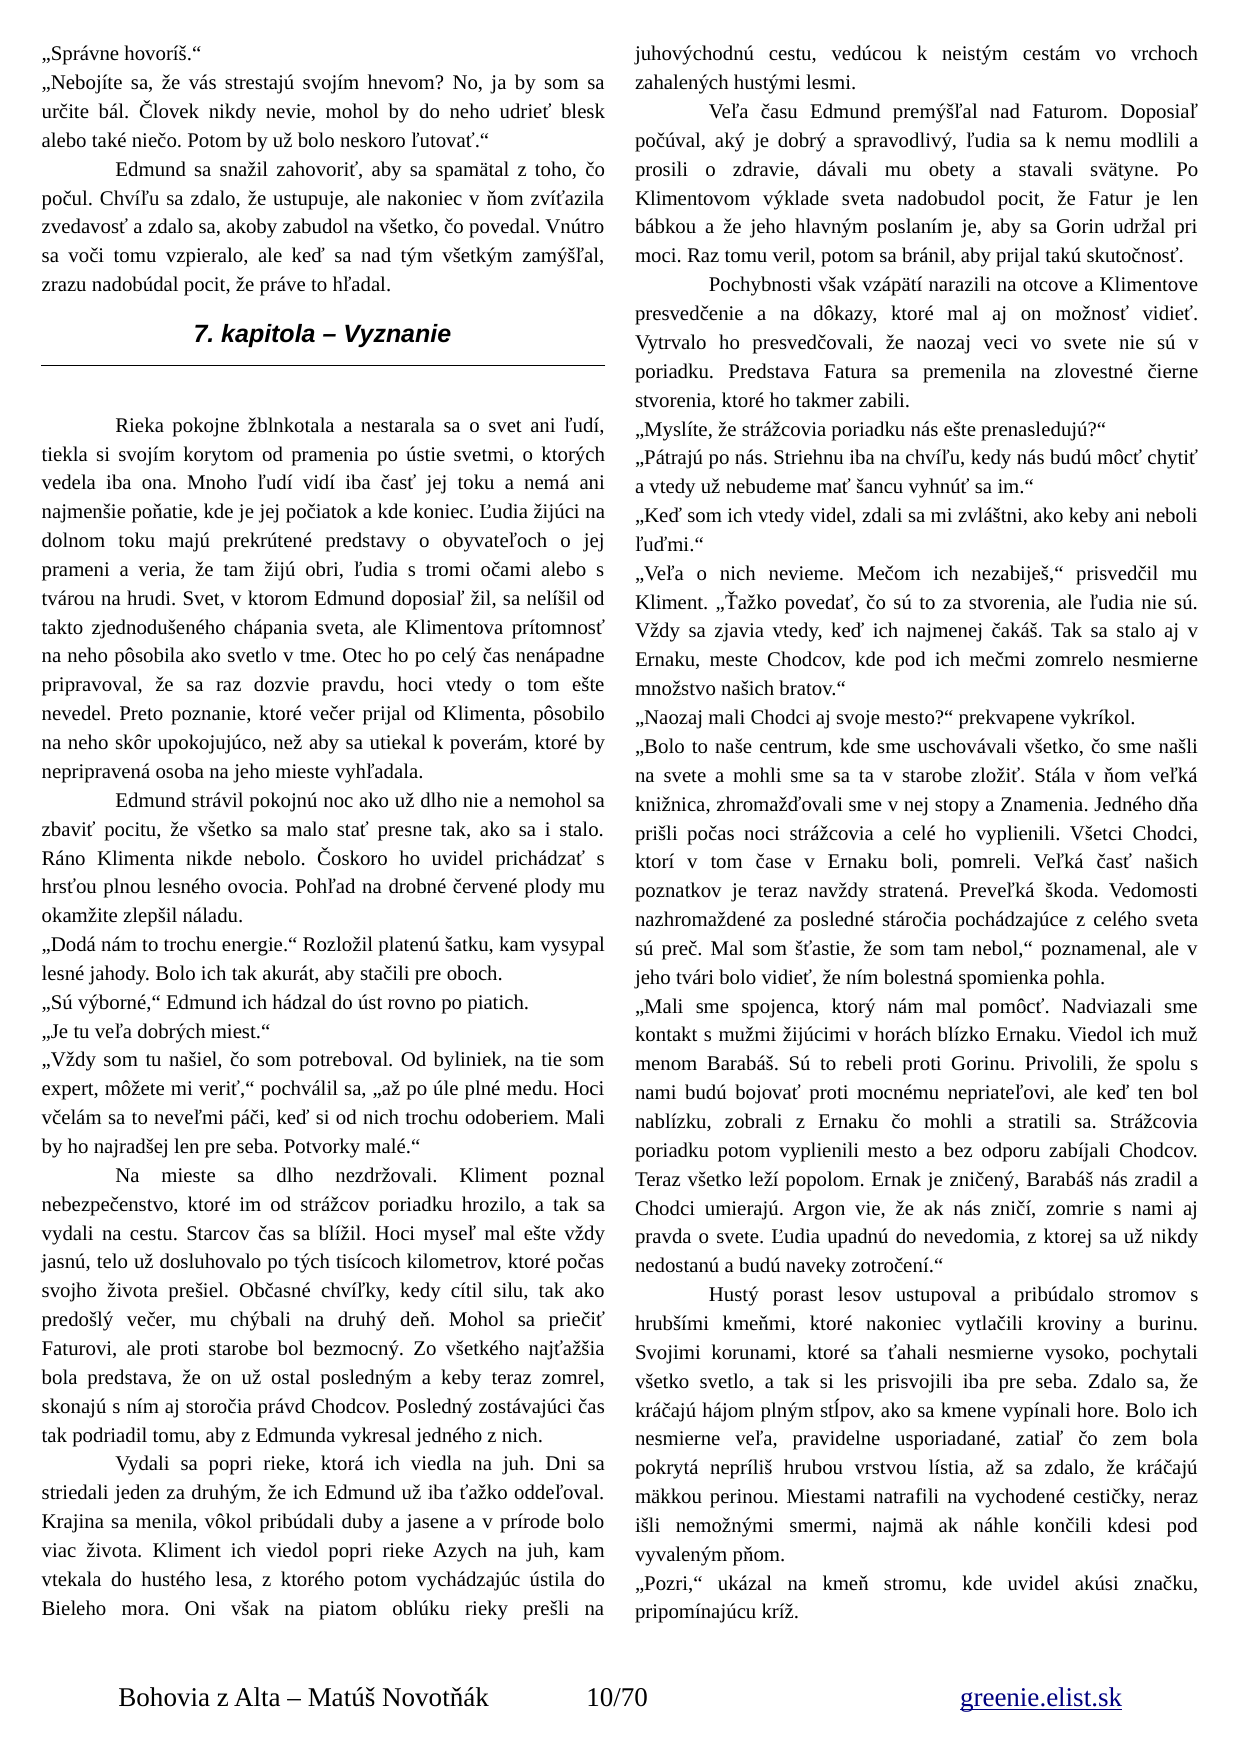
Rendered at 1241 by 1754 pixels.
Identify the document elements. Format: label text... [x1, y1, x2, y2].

text „Veľa o nich nevieme. Mečom ich nezabiješ,“ prisvedčil mu Kliment. „Ťažko povedať, čo sú to za stvorenia, ale ľudia nie sú. Vždy sa zjavia vtedy, keď ich najmenej čakáš. Tak sa stalo aj v Ernaku, meste Chodcov, kde pod ich mečmi zomrelo nesmierne množstvo našich bratov.“ [635, 561, 1199, 700]
text „Pozri,“ ukázal na kmeň stromu, kde uvidel akúsi značku, pripomínajúcu kríž. [635, 1571, 1199, 1623]
text Rieka pokojne žblnkotala a nestarala sa o svet ani ľudí, tiekla si svojím korytom od pramenia po ústie svetmi, o ktorých vedela iba ona. Mnoho ľudí vidí iba časť jej toku a nemá ani najmenšie poňatie, kde je jej počiatok a kde koniec. Ľudia žijúci na dolnom toku majú prekrútené predstavy o obyvateľoch o jej prameni a veria, že tam žijú obri, ľudia s tromi očami alebo s tvárou na hrudi. Svet, v ktorom Edmund doposiaľ žil, sa nelíšil od takto zjednodušeného chápania sveta, ale Klimentova prítomnosť na neho pôsobila ako svetlo v tme. Otec ho po celý čas nenápadne pripravoval, že sa raz dozvie pravdu, hoci vtedy o tom ešte nevedel. Preto poznanie, ktoré večer prijal od Klimenta, pôsobilo na neho skôr upokojujúco, než aby sa utiekal k poverám, ktoré by nepripravená osoba na jeho mieste vyhľadala. [41, 413, 605, 783]
text Edmund sa snažil zahovoriť, aby sa spamätal z toho, čo počul. Chvíľu sa zdalo, že ustupuje, ale nakoniec v ňom zvíťazila zvedavosť a zdalo sa, akoby zabudol na všetko, čo povedal. Vnútro sa voči tomu vzpieralo, ale keď sa nad tým všetkým zamýšľal, zrazu nadobúdal pocit, že práve to hľadal. [41, 157, 605, 296]
text „Dodá nám to trochu energie.“ Rozložil platenú šatku, kam vysypal lesné jahody. Bolo ich tak akurát, aby stačili pre oboch. [41, 932, 605, 985]
text „Mali sme spojenca, ktorý nám mal pomôcť. Nadviazali sme kontakt s mužmi žijúcimi v horách blízko Ernaku. Viedol ich muž menom Barabáš. Sú to rebeli proti Gorinu. Privolili, že spolu s nami budú bojovať proti mocnému nepriateľovi, ale keď ten bol nablízku, zobrali z Ernaku čo mohli a stratili sa. Strážcovia poriadku potom vyplienili mesto a bez odporu zabíjali Chodcov. Teraz všetko leží popolom. Ernak je zničený, Barabáš nás zradil a Chodci umierajú. Argon vie, že ak nás zničí, zomrie s nami aj pravda o svete. Ľudia upadnú do nevedomia, z ktorej sa už nikdy nedostanú a budú naveky zotročení.“ [635, 993, 1199, 1277]
text „Myslíte, že strážcovia poriadku nás ešte prenasledujú?“ [635, 416, 1199, 441]
text Hustý porast lesov ustupoval a pribúdalo stromov s hrubšími kmeňmi, ktoré nakoniec vytlačili kroviny a burinu. Svojimi korunami, ktoré sa ťahali nesmierne vysoko, pochytali všetko svetlo, a tak si les prisvojili iba pre seba. Zdalo sa, že kráčajú hájom plným stĺpov, ako sa kmene vypínali hore. Bolo ich nesmierne veľa, pravidelne usporiadané, zatiaľ čo zem bola pokrytá nepríliš hrubou vrstvou lístia, až sa zdalo, že kráčajú mäkkou perinou. Miestami natrafili na vychodené cestičky, neraz išli nemožnými smermi, najmä ak náhle končili kdesi pod vyvaleným pňom. [635, 1282, 1199, 1566]
text „Keď som ich vtedy videl, zdali sa mi zvláštni, ako keby ani neboli ľuďmi.“ [635, 503, 1199, 556]
text Vydali sa popri rieke, ktorá ich viedla na juh. Dni sa striedali jeden za druhým, že ich Edmund už iba ťažko oddeľoval. Krajina sa menila, vôkol pribúdali duby a jasene a v prírode bolo viac života. Kliment ich viedol popri rieke Azych na juh, kam vtekala do hustého lesa, z ktorého potom vychádzajúc ústila do Bieleho mora. Oni však na piatom oblúku rieky prešli na [41, 1451, 605, 1620]
subtitle 7. kapitola – Vyznanie [41, 301, 605, 365]
text „Bolo to naše centrum, kde sme uschovávali všetko, čo sme našli na svete a mohli sme sa ta v starobe zložiť. Stála v ňom veľká knižnica, zhromažďovali sme v nej stopy a Znamenia. Jedného dňa prišli počas noci strážcovia a celé ho vyplienili. Všetci Chodci, ktorí v tom čase v Ernaku boli, pomreli. Veľká časť našich poznatkov je teraz navždy stratená. Preveľká škoda. Vedomosti nazhromaždené za posledné stáročia pochádzajúce z celého sveta sú preč. Mal som šťastie, že som tam nebol,“ poznamenal, ale v jeho tvári bolo vidieť, že ním bolestná spomienka pohla. [635, 734, 1199, 989]
text „Nebojíte sa, že vás strestajú svojím hnevom? No, ja by som sa určite bál. Človek nikdy nevie, mohol by do neho udrieť blesk alebo také niečo. Potom by už bolo neskoro ľutovať.“ [41, 70, 605, 152]
text „Sú výborné,“ Edmund ich hádzal do úst rovno po piatich. [41, 990, 605, 1014]
text Pochybnosti však vzápätí narazili na otcove a Klimentove presvedčenie a na dôkazy, ktoré mal aj on možnosť vidieť. Vytrvalo ho presvedčovali, že naozaj veci vo svete nie sú v poriadku. Predstava Fatura sa premenila na zlovestné čierne stvorenia, ktoré ho takmer zabili. [635, 272, 1199, 412]
text „Pátrajú po nás. Striehnu iba na chvíľu, kedy nás budú môcť chytiť a vtedy už nebudeme mať šancu vyhnúť sa im.“ [635, 445, 1199, 498]
text „Vždy som tu našiel, čo som potreboval. Od byliniek, na tie som expert, môžete mi veriť,“ pochválil sa, „až po úle plné medu. Hoci včelám sa to neveľmi páči, keď si od nich trochu odoberiem. Mali by ho najradšej len pre seba. Potvorky malé.“ [41, 1047, 605, 1158]
text Veľa času Edmund premýšľal nad Faturom. Doposiaľ počúval, aký je dobrý a spravodlivý, ľudia sa k nemu modlili a prosili o zdravie, dávali mu obety a stavali svätyne. Po Klimentovom výklade sveta nadobudol pocit, že Fatur je len bábkou a že jeho hlavným poslaním je, aby sa Gorin udržal pri moci. Raz tomu veril, potom sa bránil, aby prijal takú skutočnosť. [635, 99, 1199, 267]
text „Správne hovoríš.“ [41, 41, 605, 65]
text „Je tu veľa dobrých miest.“ [41, 1018, 605, 1043]
text „Naozaj mali Chodci aj svoje mesto?“ prekvapene vykríkol. [635, 705, 1199, 729]
text Edmund strávil pokojnú noc ako už dlho nie a nemohol sa zbaviť pocitu, že všetko sa malo stať presne tak, ako sa i stalo. Ráno Klimenta nikde nebolo. Čoskoro ho uvidel prichádzať s hrsťou plnou lesného ovocia. Pohľad na drobné červené plody mu okamžite zlepšil náladu. [41, 788, 605, 927]
text Na mieste sa dlho nezdržovali. Kliment poznal nebezpečenstvo, ktoré im od strážcov poriadku hrozilo, a tak sa vydali na cestu. Starcov čas sa blížil. Hoci myseľ mal ešte vždy jasnú, telo už dosluhovalo po tých tisícoch kilometrov, ktoré počas svojho života prešiel. Občasné chvíľky, kedy cítil silu, tak ako predošlý večer, mu chýbali na druhý deň. Mohol sa priečiť Faturovi, ale proti starobe bol bezmocný. Zo všetkého najťažšia bola predstava, že on už ostal posledným a keby teraz zomrel, skonajú s ním aj storočia právd Chodcov. Posledný zostávajúci čas tak podriadil tomu, aby z Edmunda vykresal jedného z nich. [41, 1163, 605, 1447]
text juhovýchodnú cestu, vedúcou k neistým cestám vo vrchoch zahalených hustými lesmi. [635, 41, 1199, 94]
